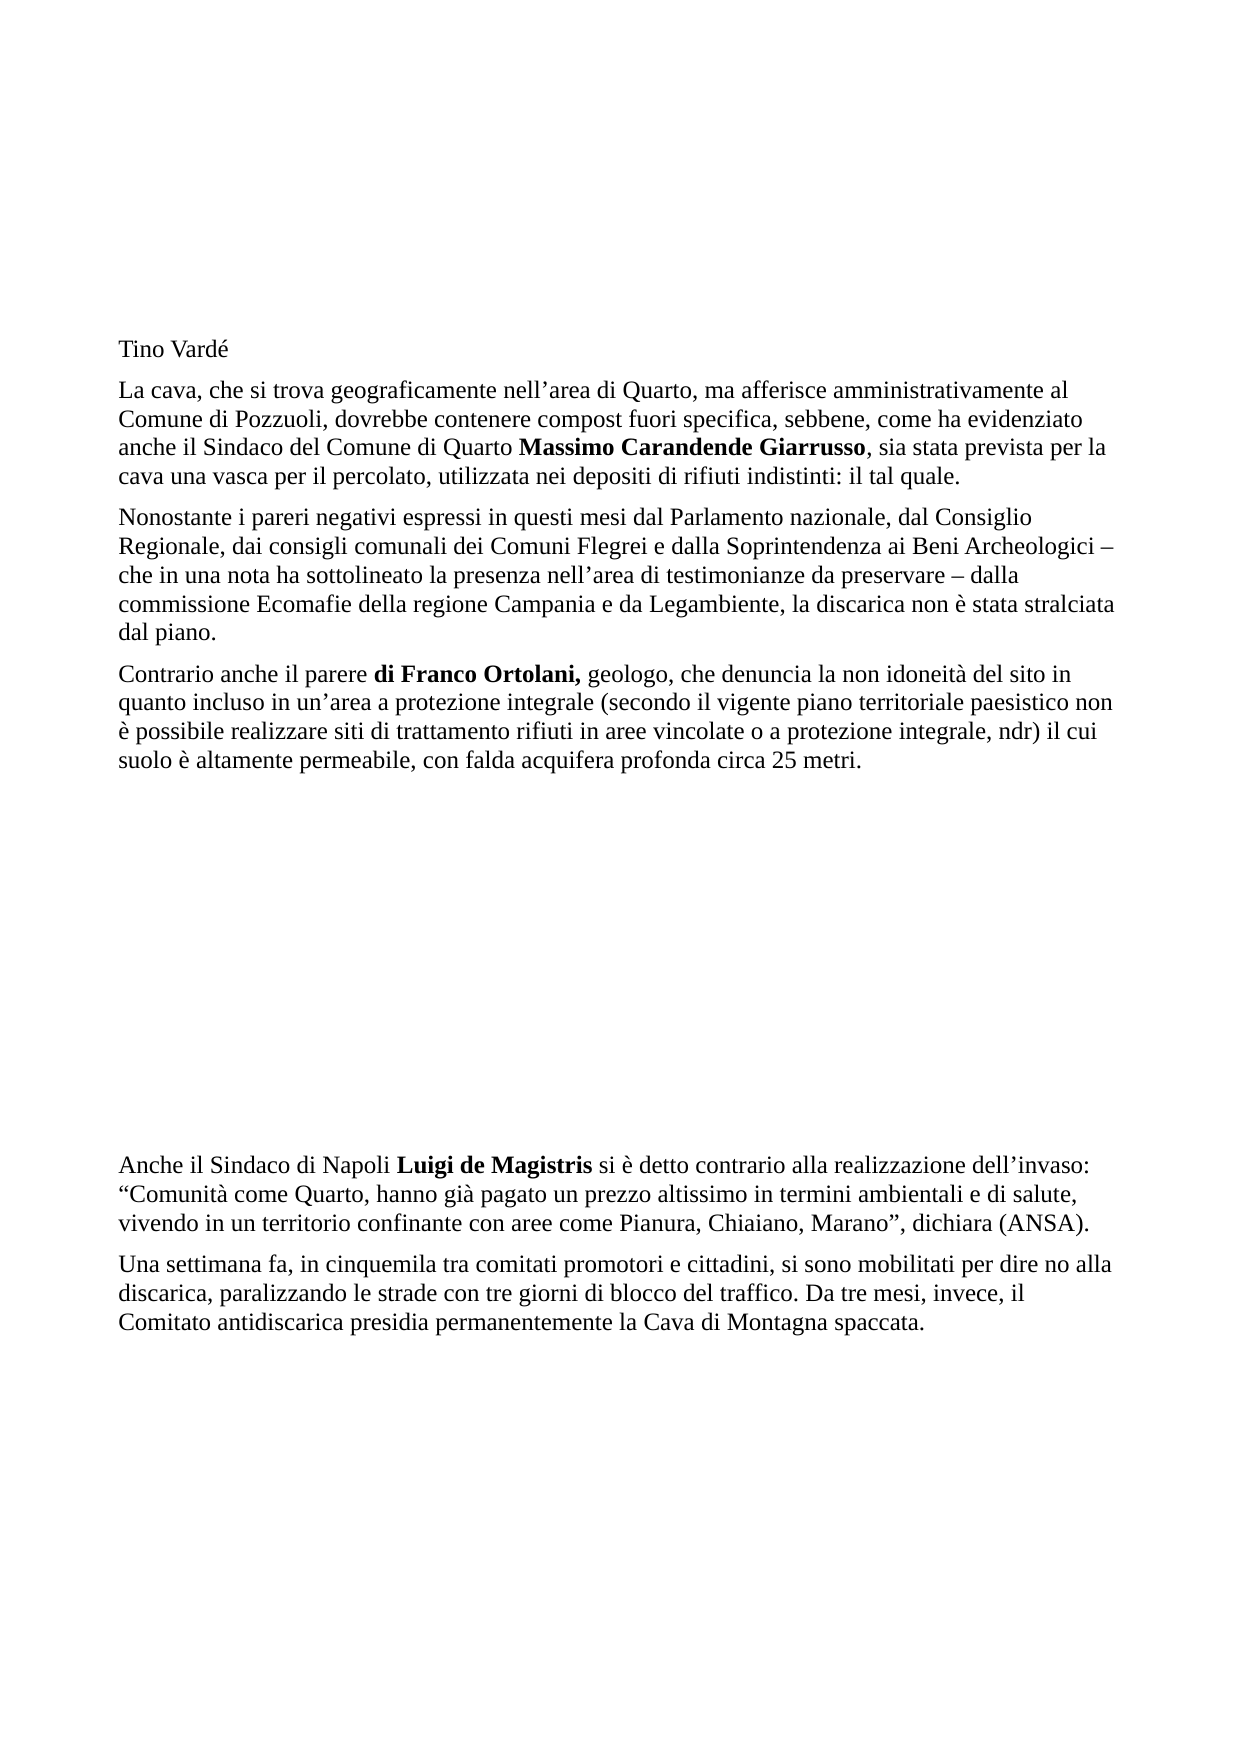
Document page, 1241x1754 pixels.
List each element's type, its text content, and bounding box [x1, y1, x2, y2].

text Nonostante i pareri negativi espressi in questi mesi dal Parlamento nazionale, dal Consiglio Regionale, dai consigli comunali dei Comuni Flegrei e dalla Soprintendenza ai Beni Archeologici – che in una nota ha sottolineato la presenza nell’area di testimonianze da preservare – dalla commissione Ecomafie della regione Campania e da Legambiente, la discarica non è stata stralciata dal piano. [118, 502, 1122, 646]
text Una settimana fa, in cinquemila tra comitati promotori e cittadini, si sono mobilitati per dire no alla discarica, paralizzando le strade con tre giorni di blocco del traffico. Da tre mesi, invece, il Comitato antidiscarica presidia permanentemente la Cava di Montagna spaccata. [118, 1249, 1122, 1335]
text Contrario anche il parere di Franco Ortolani, geologo, che denuncia la non idoneità del sito in quanto incluso in un’area a protezione integrale (secondo il vigente piano territoriale paesistico non è possibile realizzare siti di trattamento rifiuti in aree vincolate o a protezione integrale, ndr) il cui suolo è altamente permeabile, con falda acquifera profonda circa 25 metri. [118, 659, 1122, 774]
text La cava, che si trova geograficamente nell’area di Quarto, ma afferisce amministrativamente al Comune di Pozzuoli, dovrebbe contenere compost fuori specifica, sebbene, come ha evidenziato anche il Sindaco del Comune di Quarto Massimo Carandende Giarrusso, sia stata prevista per la cava una vasca per il percolato, utilizzata nei depositi di rifiuti indistinti: il tal quale. [118, 375, 1122, 490]
text Tino Vardé [118, 334, 1122, 362]
text Anche il Sindaco di Napoli Luigi de Magistris si è detto contrario alla realizzazione dell’invaso: “Comunità come Quarto, hanno già pagato un prezzo altissimo in termini ambientali e di salute, vivendo in un territorio confinante con aree come Pianura, Chiaiano, Marano”, dichiara (ANSA). [118, 1150, 1122, 1237]
